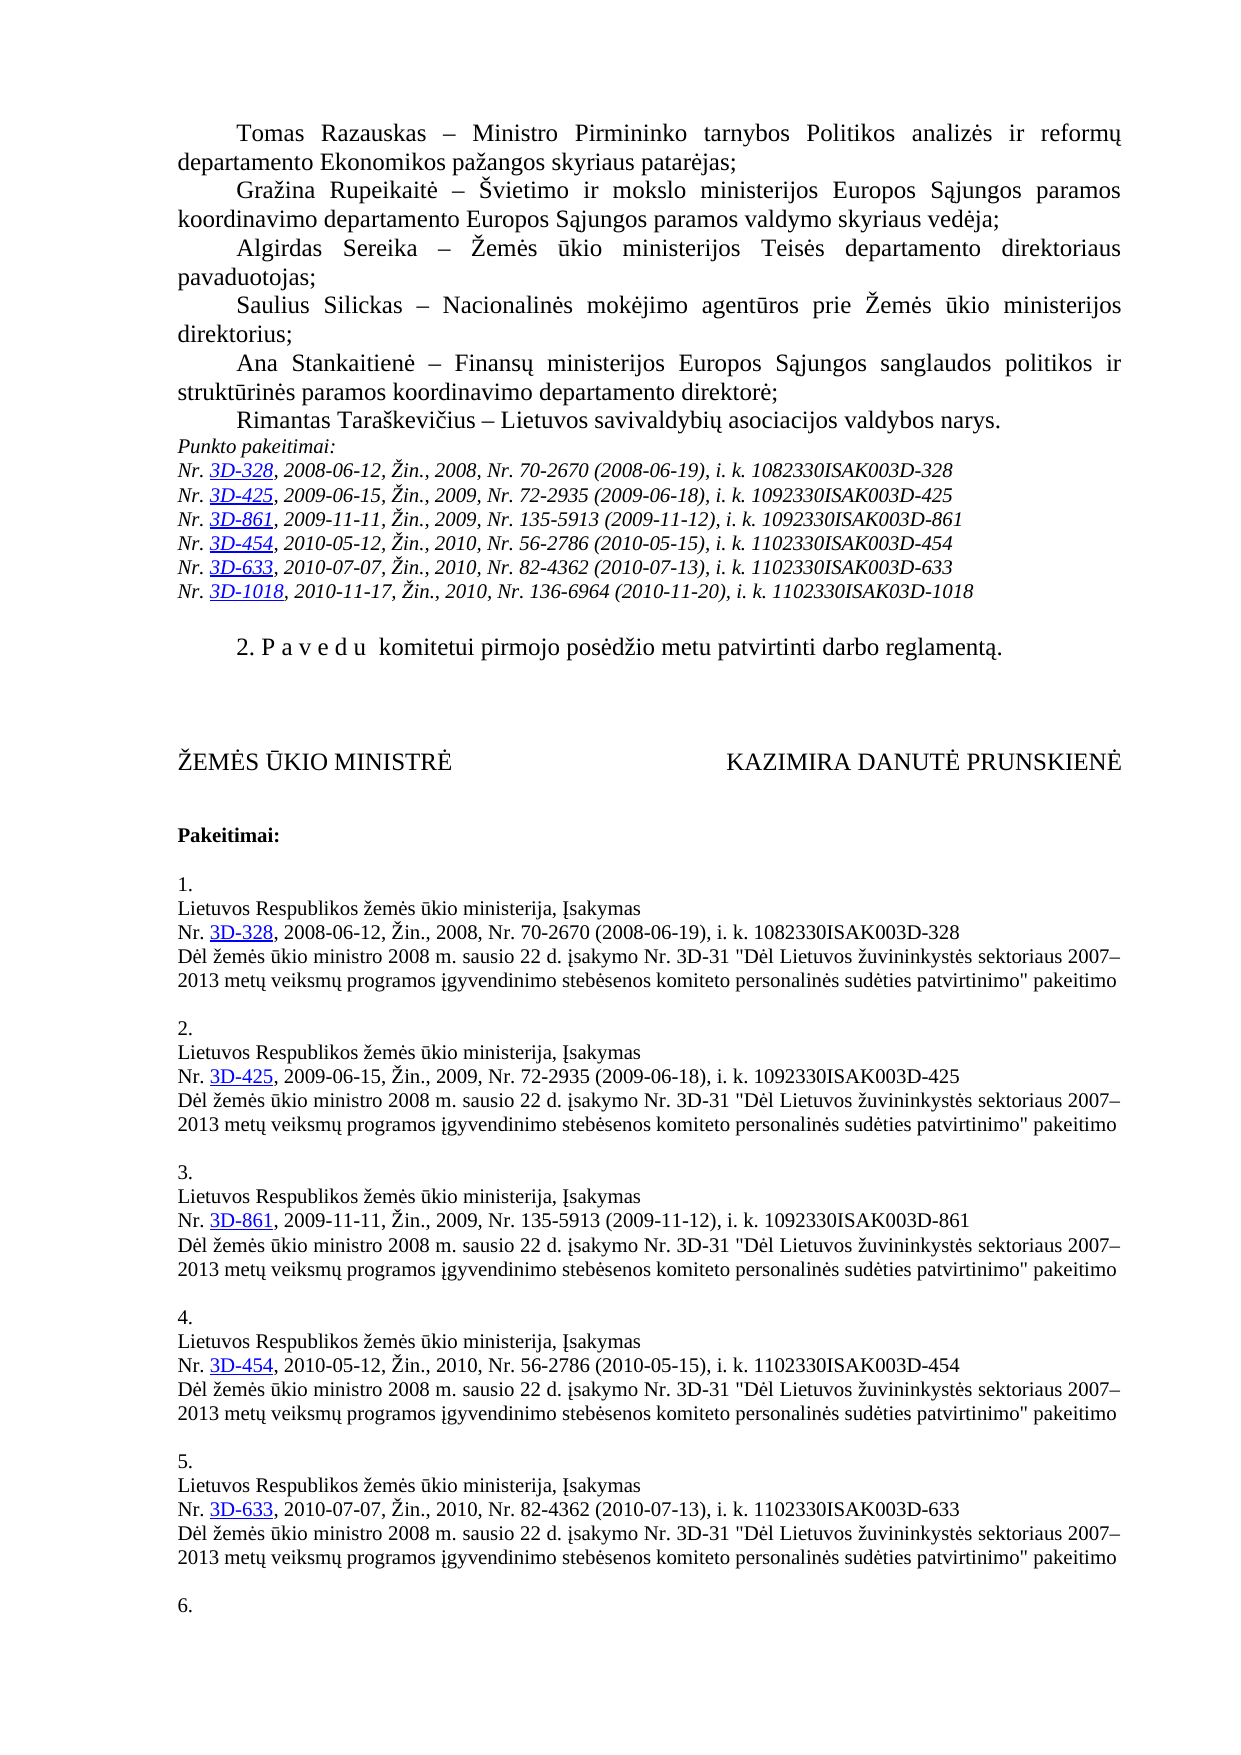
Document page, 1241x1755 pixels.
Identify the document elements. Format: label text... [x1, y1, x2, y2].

text 2. Pavedu komitetui pirmojo posėdžio metu patvirtinti darbo reglamentą. [177, 632, 1122, 660]
text Lietuvos Respublikos žemės ūkio ministerija, Įsakymas [177, 1040, 1122, 1064]
text Lietuvos Respublikos žemės ūkio ministerija, Įsakymas [177, 1184, 1122, 1208]
text Nr. 3D-425, 2009-06-15, Žin., 2009, Nr. 72-2935 (2009-06-18), i. k. 1092330ISAK003D-425 [177, 482, 1122, 507]
text 3. [177, 1160, 1122, 1184]
text Lietuvos Respublikos žemės ūkio ministerija, Įsakymas [177, 1329, 1122, 1353]
text Dėl žemės ūkio ministro 2008 m. sausio 22 d. įsakymo Nr. 3D-31 "Dėl Lietuvos žuvininkystės sektoriaus 2007–2013 metų veiksmų programos įgyvendinimo stebėsenos komiteto personalinės sudėties patvirtinimo" pakeitimo [177, 1088, 1122, 1136]
text Dėl žemės ūkio ministro 2008 m. sausio 22 d. įsakymo Nr. 3D-31 "Dėl Lietuvos žuvininkystės sektoriaus 2007–2013 metų veiksmų programos įgyvendinimo stebėsenos komiteto personalinės sudėties patvirtinimo" pakeitimo [177, 1232, 1122, 1281]
text Dėl žemės ūkio ministro 2008 m. sausio 22 d. įsakymo Nr. 3D-31 "Dėl Lietuvos žuvininkystės sektoriaus 2007–2013 metų veiksmų programos įgyvendinimo stebėsenos komiteto personalinės sudėties patvirtinimo" pakeitimo [177, 1377, 1122, 1425]
text Nr. 3D-633, 2010-07-07, Žin., 2010, Nr. 82-4362 (2010-07-13), i. k. 1102330ISAK003D-633 [177, 1497, 1122, 1521]
text Nr. 3D-454, 2010-05-12, Žin., 2010, Nr. 56-2786 (2010-05-15), i. k. 1102330ISAK003D-454 [177, 1353, 1122, 1377]
text 4. [177, 1305, 1122, 1329]
text Punkto pakeitimai: [177, 434, 1122, 458]
text 1. [177, 872, 1122, 896]
text Nr. 3D-328, 2008-06-12, Žin., 2008, Nr. 70-2670 (2008-06-19), i. k. 1082330ISAK003D-328 [177, 458, 1122, 482]
text Dėl žemės ūkio ministro 2008 m. sausio 22 d. įsakymo Nr. 3D-31 "Dėl Lietuvos žuvininkystės sektoriaus 2007–2013 metų veiksmų programos įgyvendinimo stebėsenos komiteto personalinės sudėties patvirtinimo" pakeitimo [177, 1521, 1122, 1569]
text Nr. 3D-861, 2009-11-11, Žin., 2009, Nr. 135-5913 (2009-11-12), i. k. 1092330ISAK003D-861 [177, 1208, 1122, 1232]
text Nr. 3D-425, 2009-06-15, Žin., 2009, Nr. 72-2935 (2009-06-18), i. k. 1092330ISAK003D-425 [177, 1064, 1122, 1088]
text Nr. 3D-861, 2009-11-11, Žin., 2009, Nr. 135-5913 (2009-11-12), i. k. 1092330ISAK003D-861 [177, 507, 1122, 531]
text Nr. 3D-633, 2010-07-07, Žin., 2010, Nr. 82-4362 (2010-07-13), i. k. 1102330ISAK003D-633 [177, 555, 1122, 579]
text Tomas Razauskas – Ministro Pirmininko tarnybos Politikos analizės ir reformų departamento Ekonomikos pažangos skyriaus patarėjas; [177, 118, 1122, 176]
text Algirdas Sereika – Žemės ūkio ministerijos Teisės departamento direktoriaus pavaduotojas; [177, 233, 1122, 291]
text Ana Stankaitienė – Finansų ministerijos Europos Sąjungos sanglaudos politikos ir struktūrinės paramos koordinavimo departamento direktorė; [177, 348, 1122, 406]
text Nr. 3D-454, 2010-05-12, Žin., 2010, Nr. 56-2786 (2010-05-15), i. k. 1102330ISAK003D-454 [177, 531, 1122, 555]
text Dėl žemės ūkio ministro 2008 m. sausio 22 d. įsakymo Nr. 3D-31 "Dėl Lietuvos žuvininkystės sektoriaus 2007–2013 metų veiksmų programos įgyvendinimo stebėsenos komiteto personalinės sudėties patvirtinimo" pakeitimo [177, 944, 1122, 992]
text ŽEMĖS ŪKIO MINISTRĖ KAZIMIRA DANUTĖ PRUNSKIENĖ [177, 747, 1122, 775]
text 2. [177, 1016, 1122, 1040]
text Saulius Silickas – Nacionalinės mokėjimo agentūros prie Žemės ūkio ministerijos direktorius; [177, 291, 1122, 348]
text 5. [177, 1449, 1122, 1473]
text Gražina Rupeikaitė – Švietimo ir mokslo ministerijos Europos Sąjungos paramos koordinavimo departamento Europos Sąjungos paramos valdymo skyriaus vedėja; [177, 176, 1122, 233]
text Rimantas Taraškevičius – Lietuvos savivaldybių asociacijos valdybos narys. [177, 406, 1122, 434]
text Nr. 3D-1018, 2010-11-17, Žin., 2010, Nr. 136-6964 (2010-11-20), i. k. 1102330ISAK03D-1018 [177, 579, 1122, 603]
text Lietuvos Respublikos žemės ūkio ministerija, Įsakymas [177, 1473, 1122, 1497]
text Pakeitimai: [177, 823, 1122, 847]
text Lietuvos Respublikos žemės ūkio ministerija, Įsakymas [177, 896, 1122, 920]
text 6. [177, 1593, 1122, 1617]
text Nr. 3D-328, 2008-06-12, Žin., 2008, Nr. 70-2670 (2008-06-19), i. k. 1082330ISAK003D-328 [177, 920, 1122, 944]
